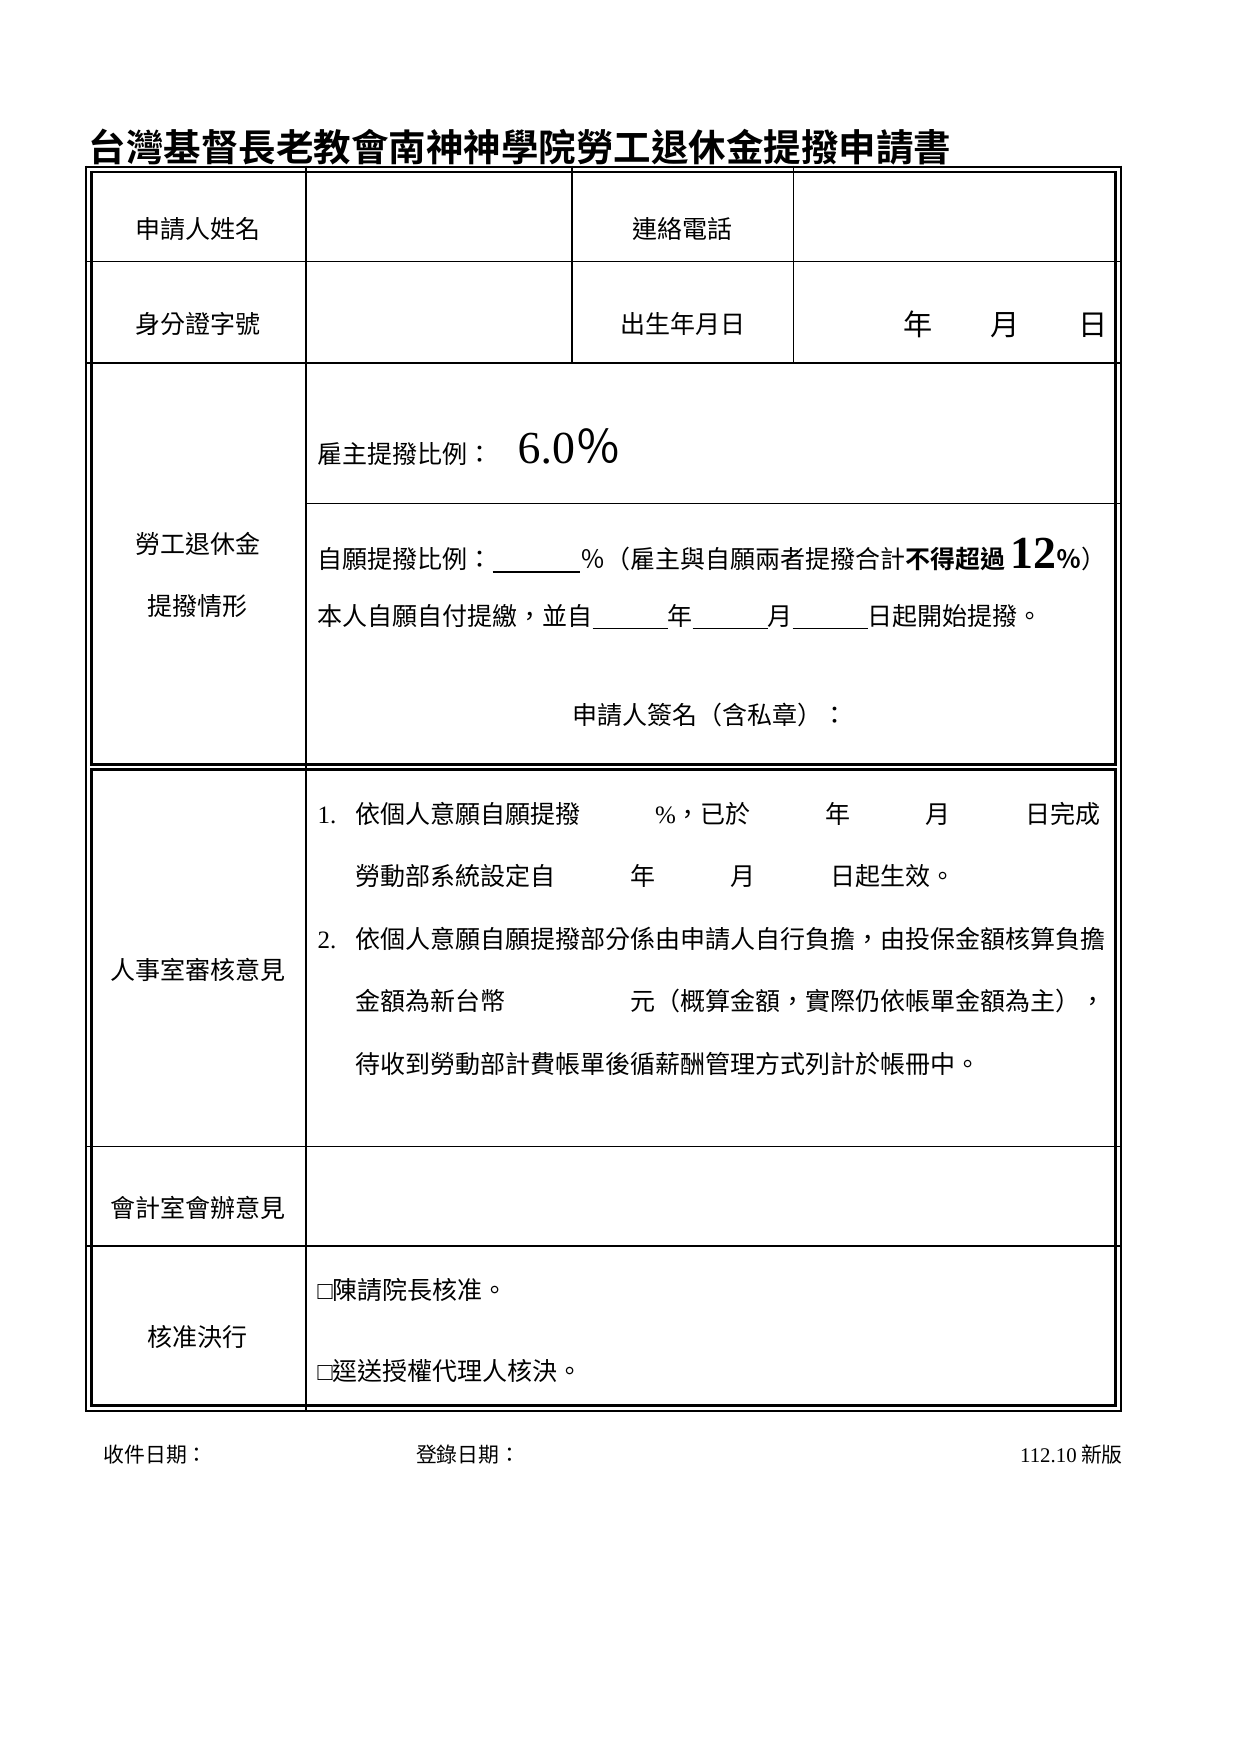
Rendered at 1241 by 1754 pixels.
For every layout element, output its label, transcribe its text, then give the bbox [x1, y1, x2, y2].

table_cell 出生年月日 [573, 262, 793, 362]
table_cell □陳請院長核准。 □逕送授權代理人核決。 [307, 1247, 1114, 1404]
table_header 連絡電話 [573, 173, 793, 261]
table_cell 身分證字號 [93, 262, 305, 362]
table_cell 人事室審核意見 [93, 771, 305, 1146]
table_cell 依個人意願自願提撥 %，已於 年 月 日完成勞動部系統設定自 年 月 日起生效。 依個人意願自願提撥部分係由申請人自行負擔，由投保金額核算負擔金額為新台幣 元（概算金額，實際仍依帳單金額為主），待收到勞動部計費帳單後循薪酬管理方式列計於帳冊中。 [307, 771, 1114, 1146]
table_header [307, 173, 571, 261]
table_cell [307, 262, 571, 362]
table_header 申請人姓名 [89, 168, 305, 261]
table_cell 自願提撥比例： ％（雇主與自願兩者提撥合計不得超過12％） 本人自願自付提繳，並自 年 月 日起開始提撥。 申請人簽名（含私章）： [307, 504, 1114, 763]
table_cell 核准決行 [93, 1247, 305, 1404]
table_cell 勞工退休金 提撥情形 [93, 364, 305, 763]
table_cell 會計室會辦意見 [93, 1147, 305, 1245]
table_header [794, 173, 1114, 261]
text 收件日期： 登錄日期： 112.10新版 [89, 1412, 1137, 1475]
text 台灣基督長老教會南神神學院勞工退休金提撥申請書 [89, 103, 1137, 166]
table_cell [307, 1147, 1114, 1245]
table_cell 雇主提撥比例： 6.0％ [307, 364, 1114, 503]
table_cell 年 月 日 [794, 262, 1114, 362]
table_header [794, 168, 1118, 261]
